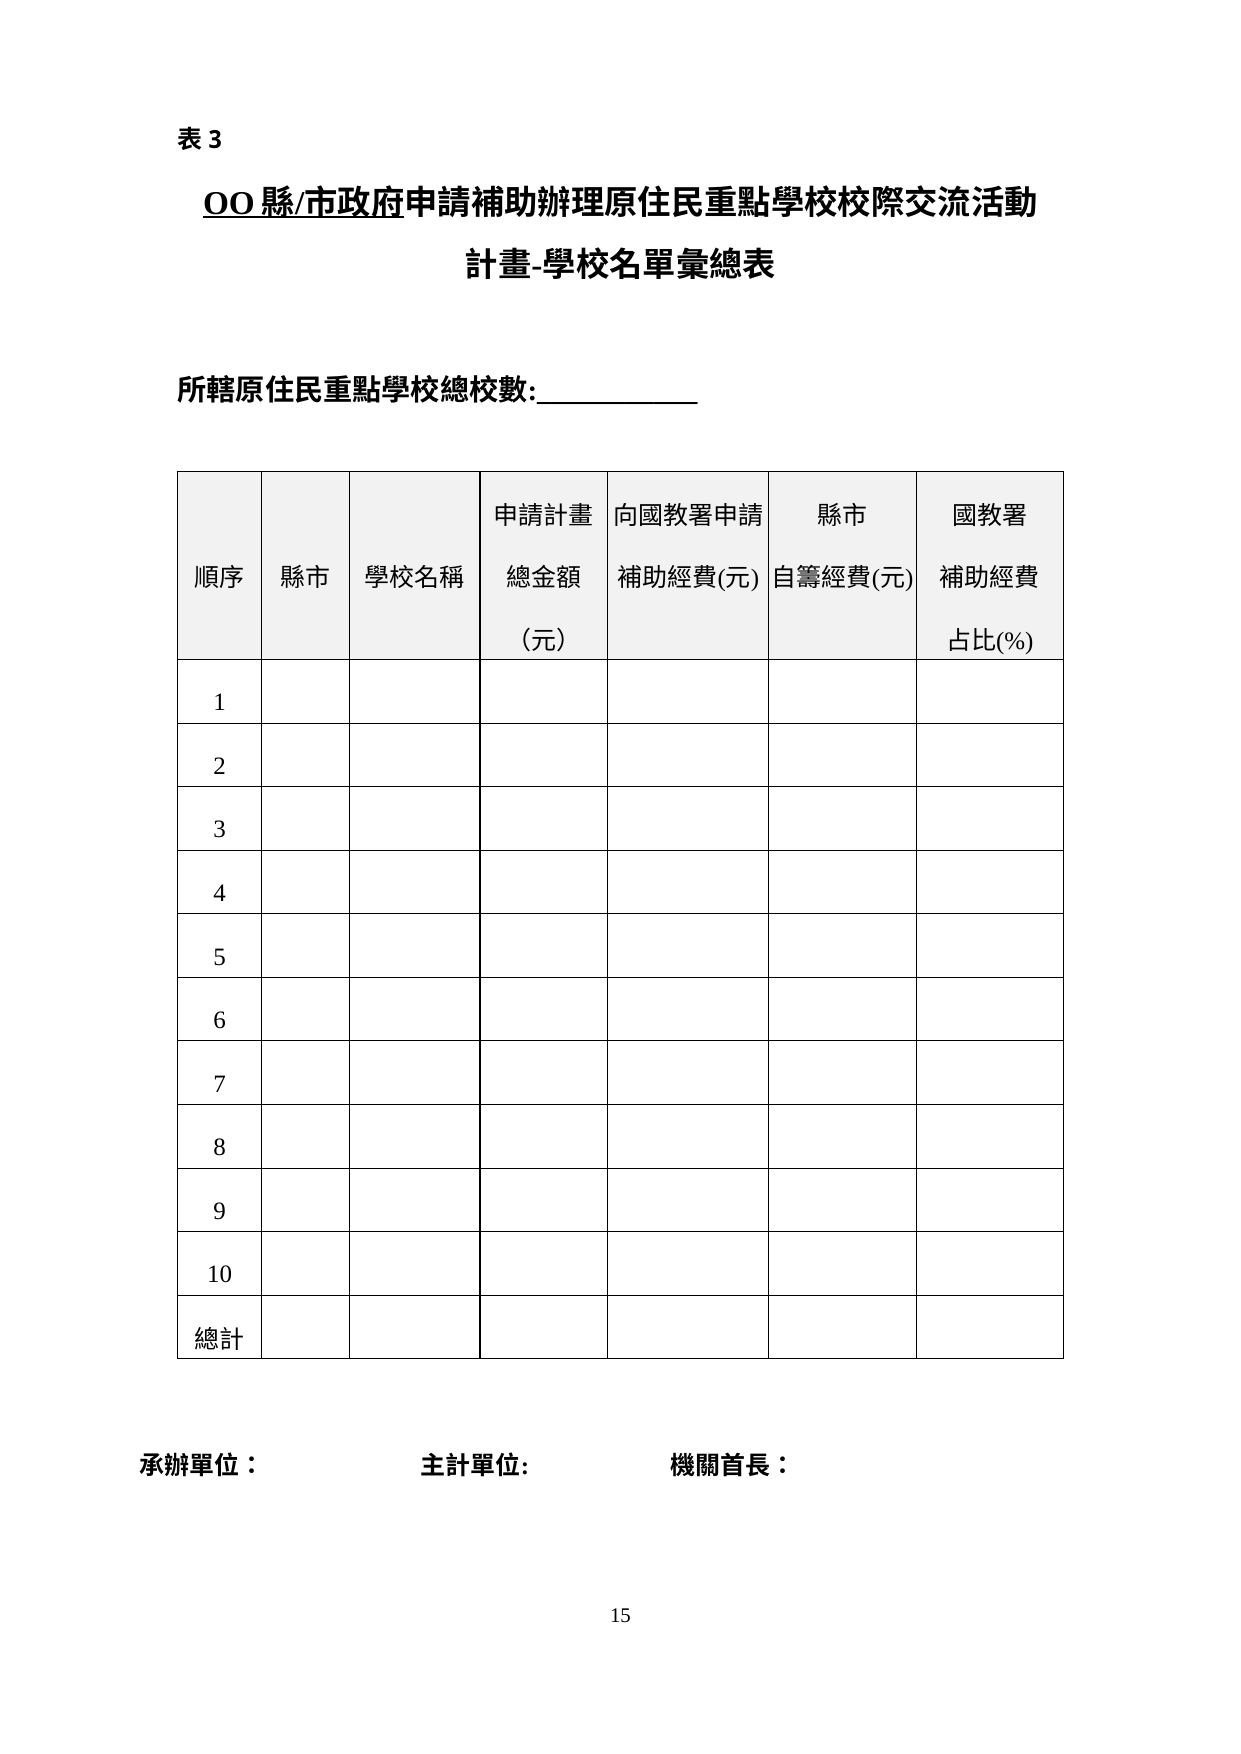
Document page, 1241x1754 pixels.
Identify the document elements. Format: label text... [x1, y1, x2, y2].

table_cell [917, 787, 1063, 850]
table_cell [608, 724, 768, 786]
table_cell [769, 1232, 916, 1294]
table_cell [769, 1105, 916, 1167]
table_cell [481, 851, 607, 913]
table_cell [608, 851, 768, 913]
table_cell [917, 1105, 1063, 1167]
table_cell [917, 1232, 1063, 1294]
table_cell [917, 660, 1063, 723]
table_cell [917, 978, 1063, 1040]
table_cell [262, 1296, 349, 1358]
table_cell 3 [178, 787, 261, 850]
table_cell [262, 1232, 349, 1294]
table_header 學校名稱 [350, 472, 479, 659]
table_cell [769, 1169, 916, 1231]
table_header 申請計畫總金額（元） [481, 472, 607, 659]
table_cell [917, 914, 1063, 977]
table_cell [917, 851, 1063, 913]
table_cell 6 [178, 978, 261, 1040]
table_cell [262, 851, 349, 913]
table_cell [608, 1296, 768, 1358]
table_cell 2 [178, 724, 261, 786]
table_cell [262, 978, 349, 1040]
table_cell 總計 [178, 1296, 261, 1358]
table_cell 1 [178, 660, 261, 723]
table_cell 8 [178, 1105, 261, 1167]
table_cell [350, 978, 479, 1040]
table_cell [608, 787, 768, 850]
table_cell [350, 1105, 479, 1167]
table_cell [917, 1041, 1063, 1104]
table_cell 9 [178, 1169, 261, 1231]
table_cell [608, 1169, 768, 1231]
table_cell [262, 660, 349, 723]
table_cell [769, 787, 916, 850]
table_cell [481, 1169, 607, 1231]
table_cell [769, 724, 916, 786]
table_cell [481, 1041, 607, 1104]
table_cell 10 [178, 1232, 261, 1294]
table_cell [769, 851, 916, 913]
table_cell [481, 1105, 607, 1167]
table_cell 4 [178, 851, 261, 913]
table_cell [262, 724, 349, 786]
table_cell [481, 787, 607, 850]
table_cell [769, 1041, 916, 1104]
text 承辦單位： 主計單位: 機關首長： [133, 1422, 1103, 1484]
table_header 縣市 [262, 472, 349, 659]
table_cell [350, 1296, 479, 1358]
table_cell [608, 1232, 768, 1294]
table_cell [262, 1041, 349, 1104]
table_cell [350, 1041, 479, 1104]
table_cell [350, 787, 479, 850]
table_cell [608, 1105, 768, 1167]
table_cell [608, 660, 768, 723]
table_cell 7 [178, 1041, 261, 1104]
table_cell [769, 914, 916, 977]
table_cell [481, 1232, 607, 1294]
table_cell [608, 978, 768, 1040]
text OO縣/市政府申請補助辦理原住民重點學校校際交流活動 計畫-學校名單彙總表 [177, 158, 1063, 283]
table_header 向國教署申請補助經費(元) [608, 472, 768, 659]
table_cell [350, 1232, 479, 1294]
table_cell [769, 978, 916, 1040]
table_header 順序 [178, 472, 261, 659]
table_cell [917, 724, 1063, 786]
table_cell [769, 1296, 916, 1358]
table_cell 5 [178, 914, 261, 977]
table_cell [262, 914, 349, 977]
table_cell [608, 1041, 768, 1104]
table_cell [917, 1169, 1063, 1231]
table_cell [350, 660, 479, 723]
table_cell [481, 914, 607, 977]
table_cell [481, 1296, 607, 1358]
table_cell [481, 724, 607, 786]
table_cell [481, 978, 607, 1040]
table_cell [350, 914, 479, 977]
table_cell [350, 724, 479, 786]
table_cell [350, 1169, 479, 1231]
table_cell [917, 1296, 1063, 1358]
table_cell [481, 660, 607, 723]
table_header 縣市 自籌經費(元) [769, 472, 916, 659]
text 表3 [177, 96, 1063, 158]
table_cell [608, 914, 768, 977]
table_cell [769, 660, 916, 723]
table_cell [350, 851, 479, 913]
table_header 國教署 補助經費 占比(%) [917, 472, 1063, 659]
table_cell [262, 1169, 349, 1231]
text 所轄原住民重點學校總校數:___________ [177, 346, 1063, 408]
table_cell [262, 1105, 349, 1167]
table_cell [262, 787, 349, 850]
